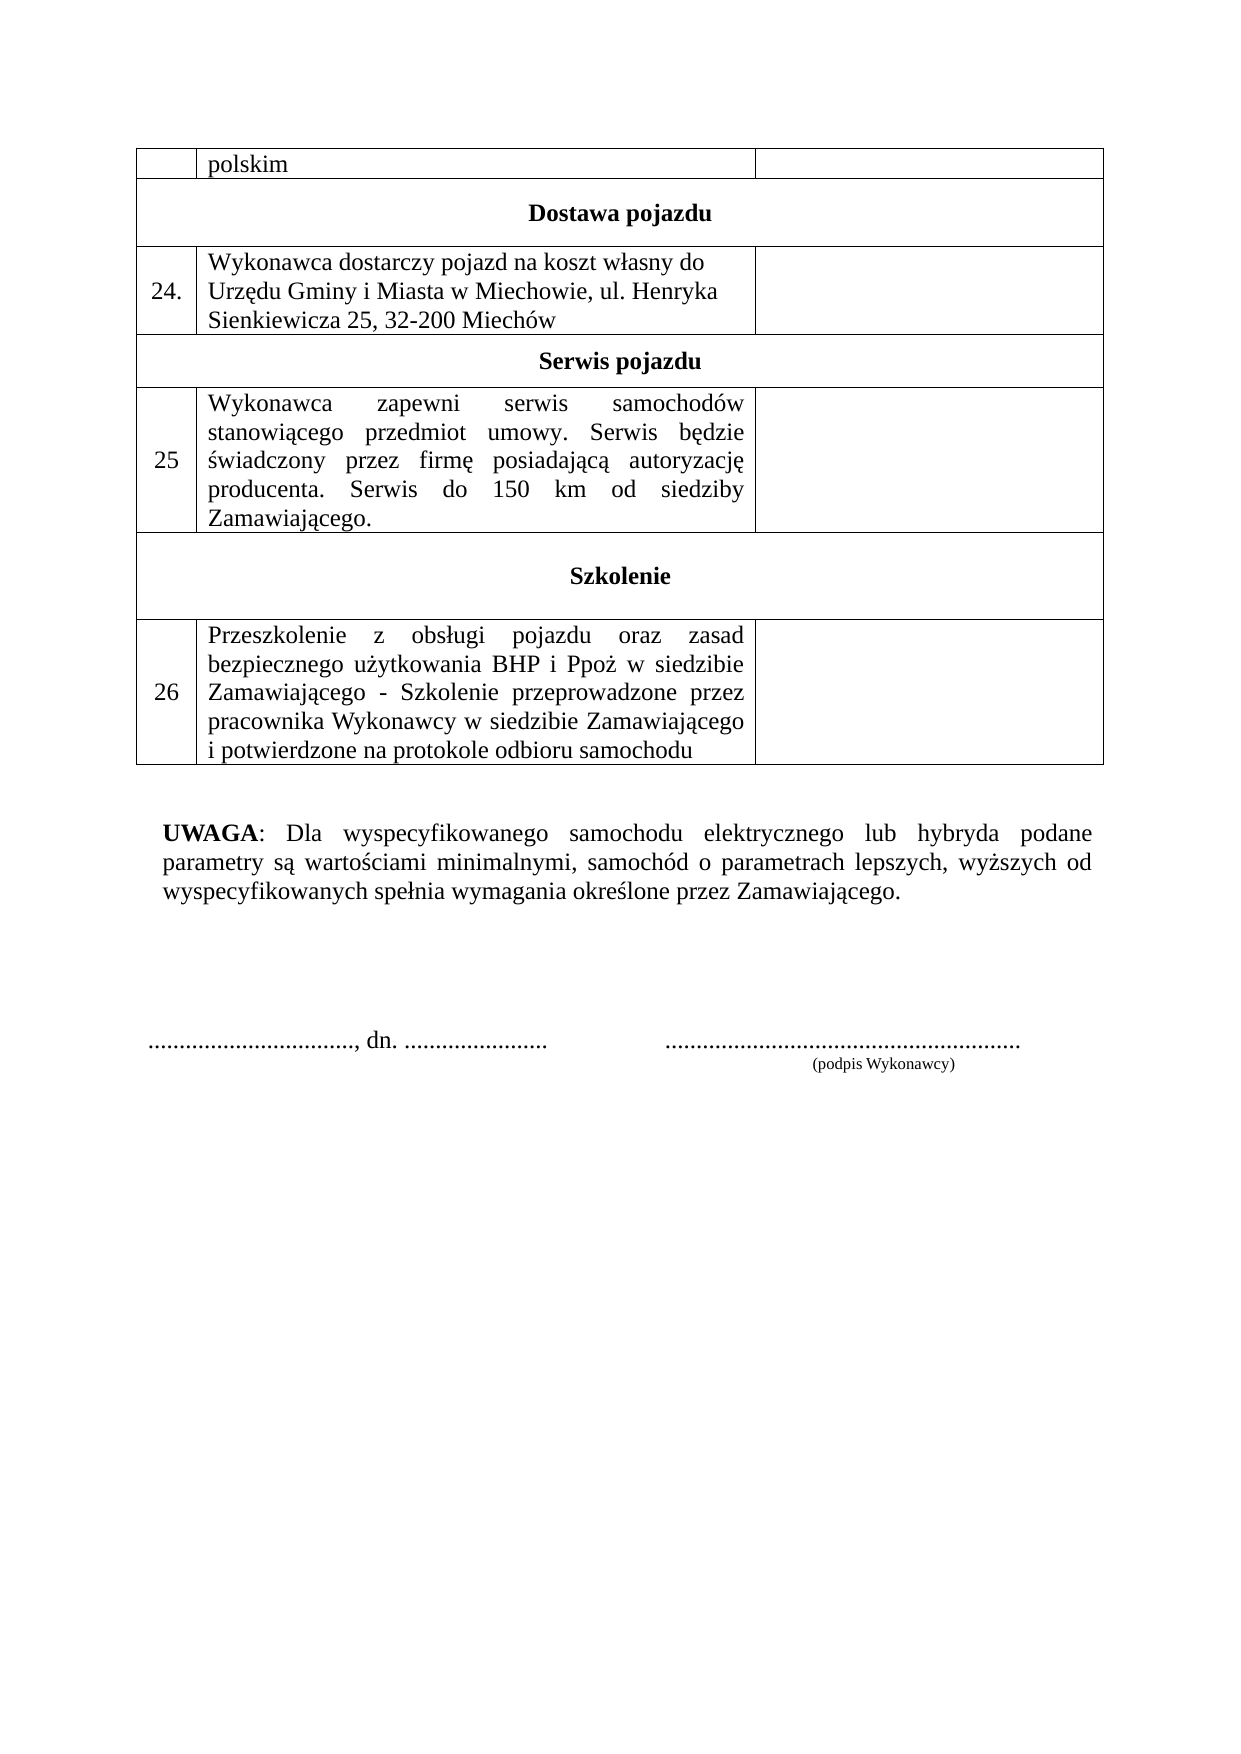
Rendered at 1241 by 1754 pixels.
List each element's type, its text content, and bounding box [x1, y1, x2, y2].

table_cell 24. [137, 247, 196, 333]
table_cell [756, 620, 1103, 764]
table_cell [756, 247, 1103, 333]
table_cell Dostawa pojazdu [137, 179, 1103, 246]
table_cell [137, 149, 196, 177]
table_cell Szkolenie [137, 533, 1103, 619]
table_cell polskim [197, 149, 755, 177]
table_cell [756, 149, 1103, 177]
text ................................., dn. ....................... ......................................................... (podpis Wykonawcy) [148, 1025, 1093, 1073]
table_cell 26 [137, 620, 196, 764]
table_cell Wykonawca dostarczy pojazd na koszt własny do Urzędu Gminy i Miasta w Miechowie, ul. Henryka Sienkiewicza 25, 32-200 Miechów [197, 247, 755, 333]
table_cell Przeszkolenie z obsługi pojazdu oraz zasad bezpiecznego użytkowania BHP i Ppoż w siedzibie Zamawiającego - Szkolenie przeprowadzone przez pracownika Wykonawcy w siedzibie Zamawiającego i potwierdzone na protokole odbioru samochodu [197, 620, 755, 764]
table_cell Wykonawca zapewni serwis samochodów stanowiącego przedmiot umowy. Serwis będzie świadczony przez firmę posiadającą autoryzację producenta. Serwis do 150 km od siedziby Zamawiającego. [197, 388, 755, 532]
table_cell Serwis pojazdu [137, 335, 1103, 387]
text UWAGA: Dla wyspecyfikowanego samochodu elektrycznego lub hybryda podane parametry są wartościami minimalnymi, samochód o parametrach lepszych, wyższych od wyspecyfikowanych spełnia wymagania określone przez Zamawiającego. [162, 818, 1093, 905]
table_cell [756, 388, 1103, 532]
table_cell 25 [137, 388, 196, 532]
